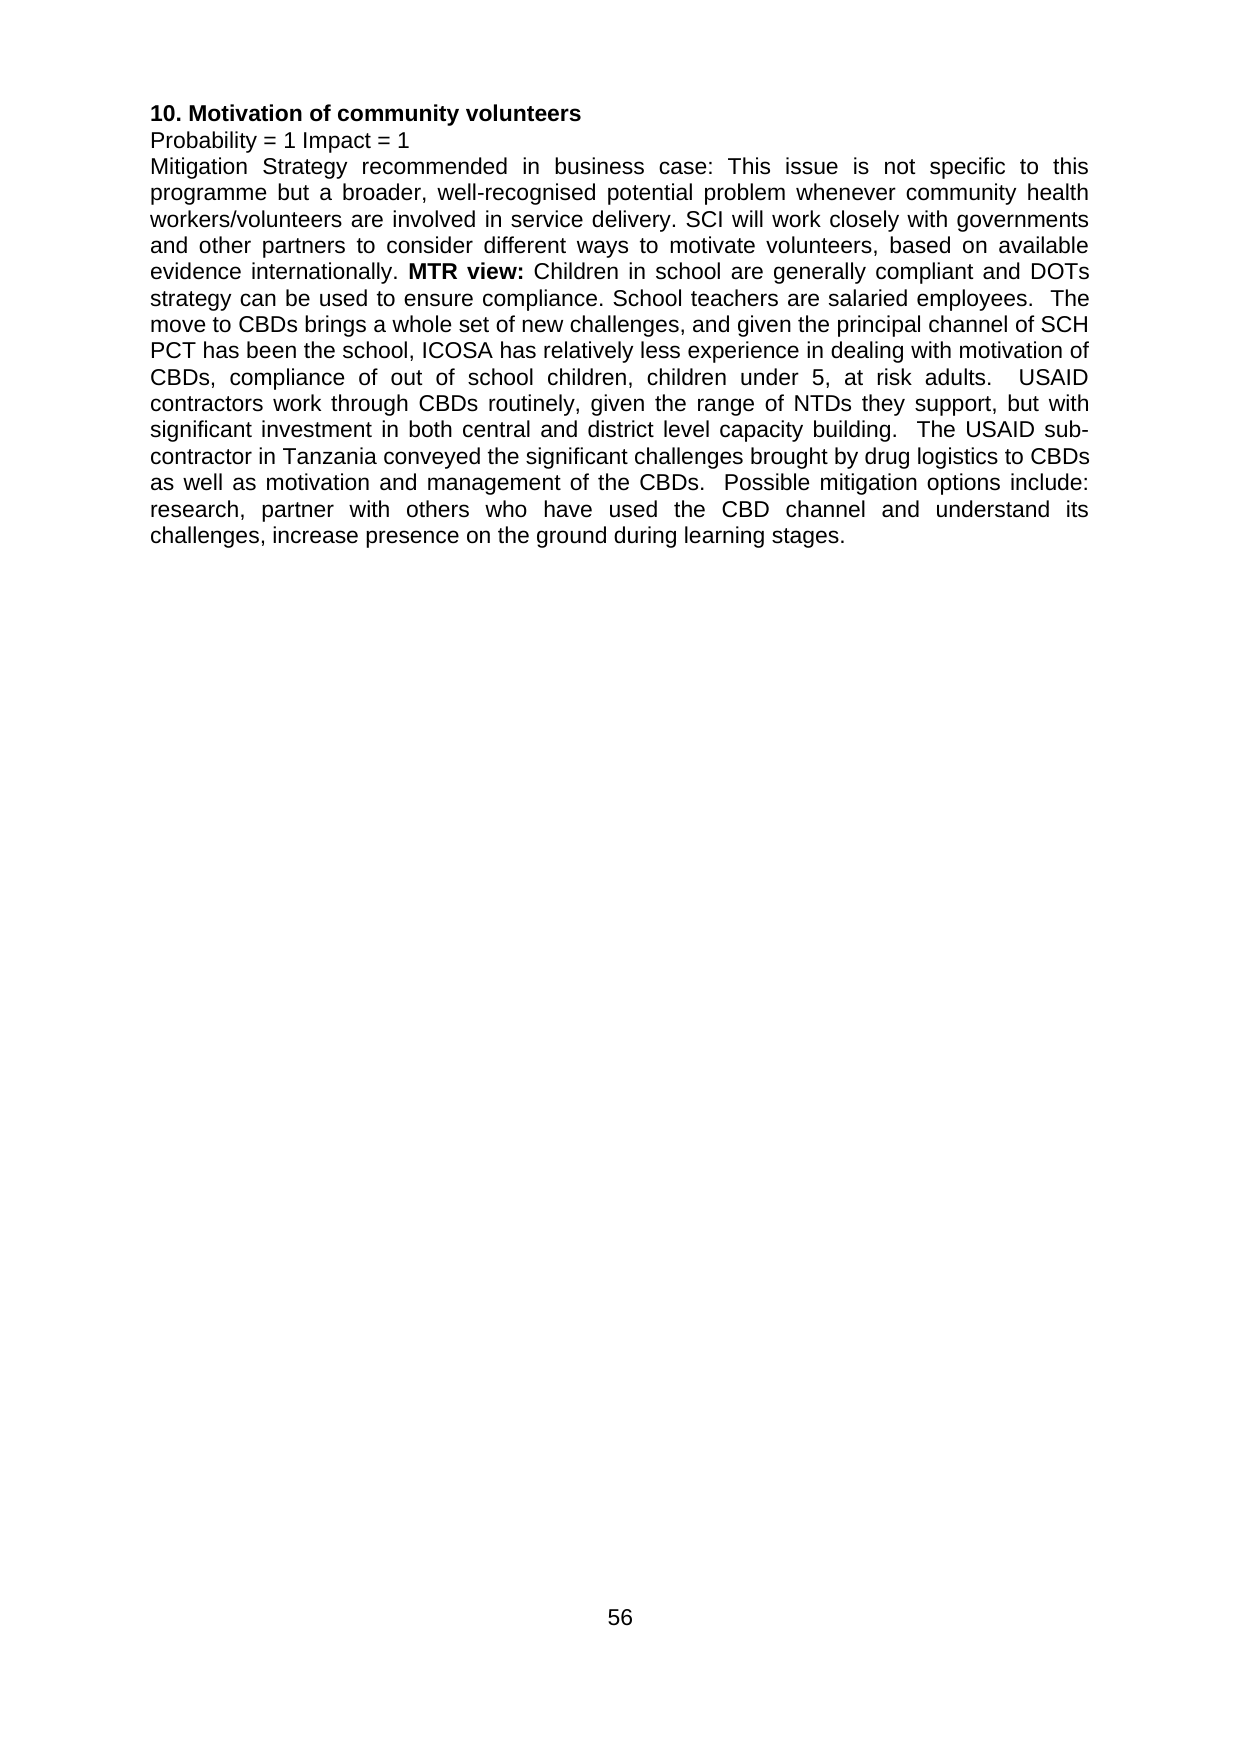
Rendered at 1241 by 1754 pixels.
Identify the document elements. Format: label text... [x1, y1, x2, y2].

text 10. Motivation of community volunteers [150, 100, 1090, 127]
text Probability = 1 Impact = 1 [150, 127, 1090, 153]
text Mitigation Strategy recommended in business case: This issue is not specific to this programme but a broader, well-recognised potential problem whenever community health workers/volunteers are involved in service delivery. SCI will work closely with governments and other partners to consider different ways to motivate volunteers, based on available evidence internationally. MTR view: Children in school are generally compliant and DOTs strategy can be used to ensure compliance. School teachers are salaried employees. The move to CBDs brings a whole set of new challenges, and given the principal channel of SCH PCT has been the school, ICOSA has relatively less experience in dealing with motivation of CBDs, compliance of out of school children, children under 5, at risk adults. USAID contractors work through CBDs routinely, given the range of NTDs they support, but with significant investment in both central and district level capacity building. The USAID sub-contractor in Tanzania conveyed the significant challenges brought by drug logistics to CBDs as well as motivation and management of the CBDs. Possible mitigation options include: research, partner with others who have used the CBD channel and understand its challenges, increase presence on the ground during learning stages. [150, 153, 1090, 548]
